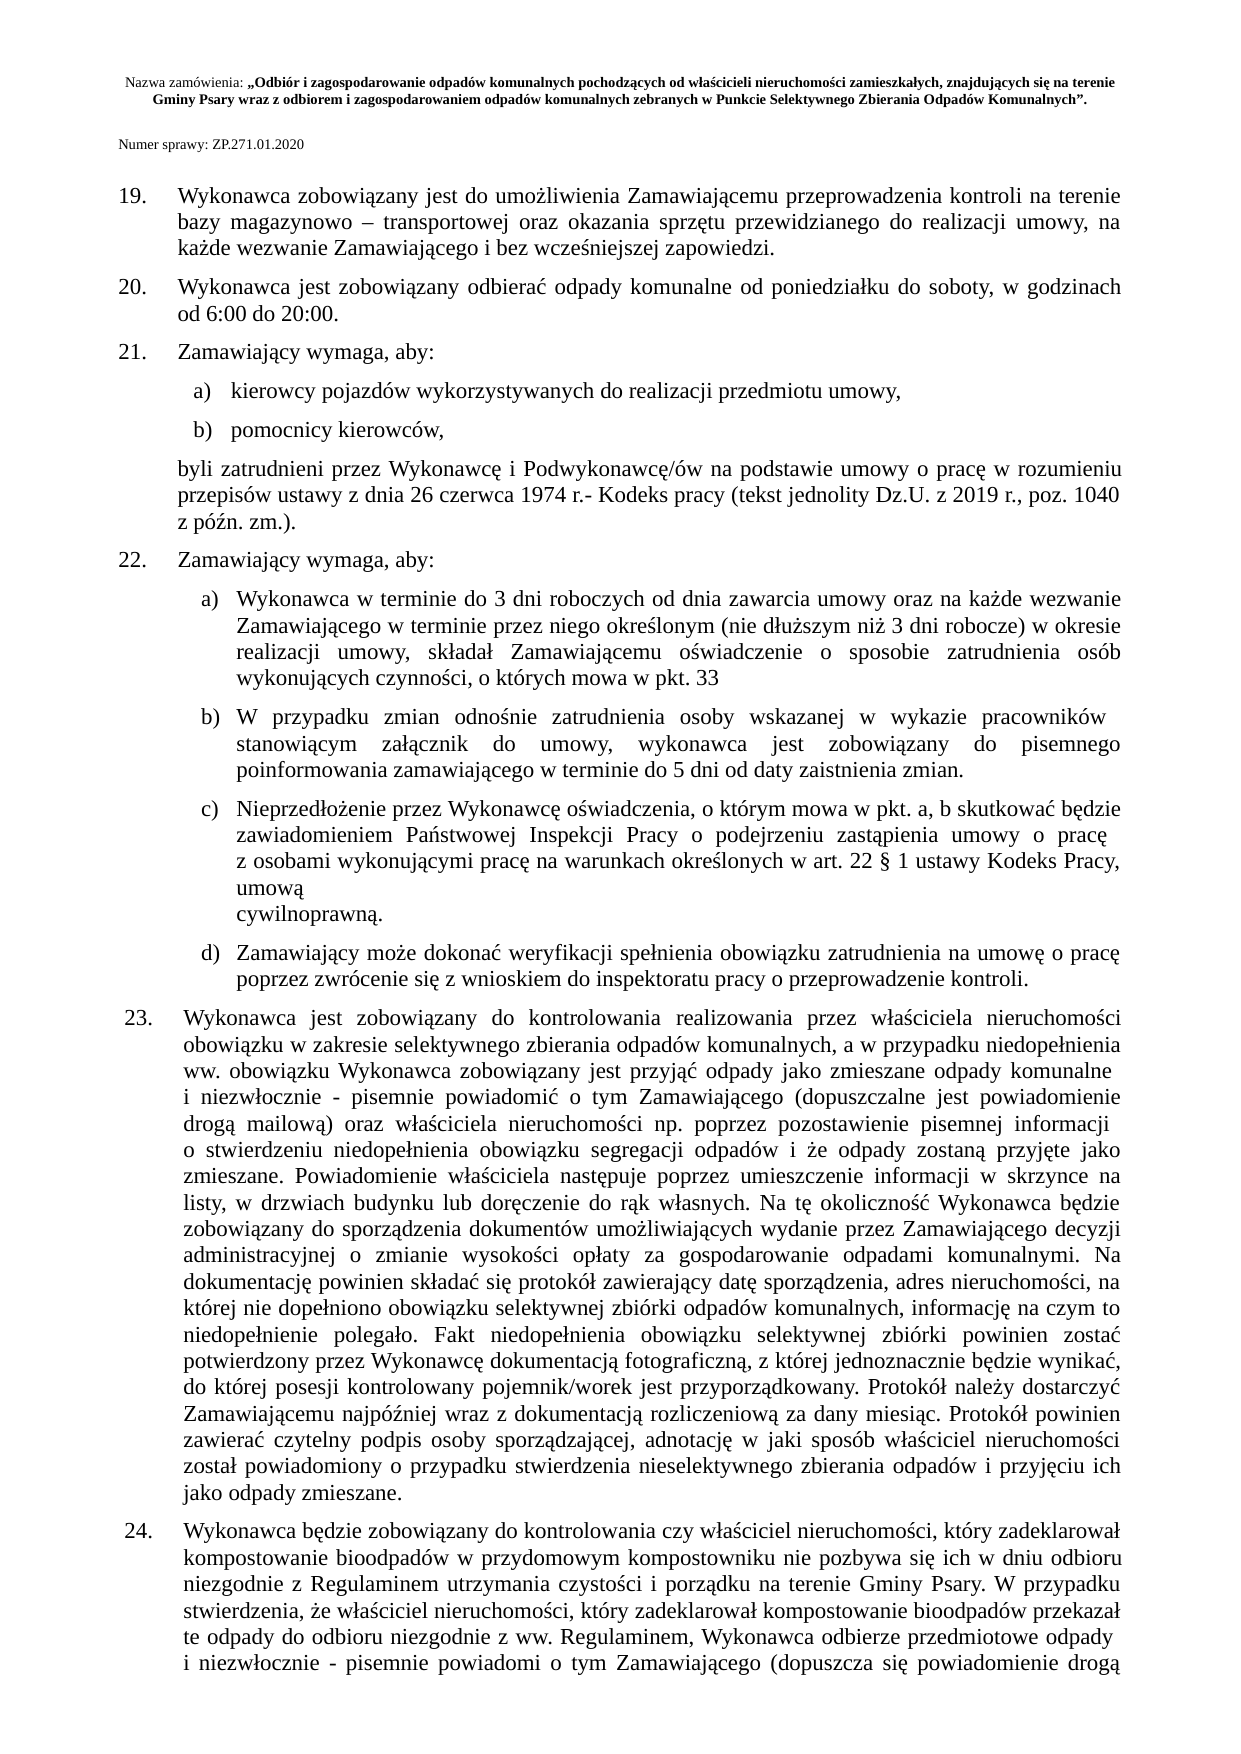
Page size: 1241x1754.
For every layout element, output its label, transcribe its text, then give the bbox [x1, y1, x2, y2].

list Zamawiający wymaga, aby: [118, 547, 1122, 573]
list Wykonawca jest zobowiązany odbierać odpady komunalne od poniedziałku do soboty, w godzinach od 6:00 do 20:00. [118, 273, 1122, 326]
text byli zatrudnieni przez Wykonawcę i Podwykonawcę/ów na podstawie umowy o pracę w rozumieniu przepisów ustawy z dnia 26 czerwca 1974 r.- Kodeks pracy (tekst jednolity Dz.U. z 2019 r., poz. 1040 z późn. zm.). [118, 455, 1122, 534]
list Nieprzedłożenie przez Wykonawcę oświadczenia, o którym mowa w pkt. a, b skutkować będzie zawiadomieniem Państwowej Inspekcji Pracy o podejrzeniu zastąpienia umowy o pracę z osobami wykonującymi pracę na warunkach określonych w art. 22 § 1 ustawy Kodeks Pracy, umową cywilnoprawną. [201, 795, 1122, 927]
list pomocnicy kierowców, [193, 416, 1122, 442]
list Wykonawca będzie zobowiązany do kontrolowania czy właściciel nieruchomości, który zadeklarował kompostowanie bioodpadów w przydomowym kompostowniku nie pozbywa się ich w dniu odbioru niezgodnie z Regulaminem utrzymania czystości i porządku na terenie Gminy Psary. W przypadku stwierdzenia, że właściciel nieruchomości, który zadeklarował kompostowanie bioodpadów przekazał te odpady do odbioru niezgodnie z ww. Regulaminem, Wykonawca odbierze przedmiotowe odpady i niezwłocznie - pisemnie powiadomi o tym Zamawiającego (dopuszcza się powiadomienie drogą [124, 1518, 1122, 1676]
list Wykonawca jest zobowiązany do kontrolowania realizowania przez właściciela nieruchomości obowiązku w zakresie selektywnego zbierania odpadów komunalnych, a w przypadku niedopełnienia ww. obowiązku Wykonawca zobowiązany jest przyjąć odpady jako zmieszane odpady komunalne i niezwłocznie - pisemnie powiadomić o tym Zamawiającego (dopuszczalne jest powiadomienie drogą mailową) oraz właściciela nieruchomości np. poprzez pozostawienie pisemnej informacji o stwierdzeniu niedopełnienia obowiązku segregacji odpadów i że odpady zostaną przyjęte jako zmieszane. Powiadomienie właściciela następuje poprzez umieszczenie informacji w skrzynce na listy, w drzwiach budynku lub doręczenie do rąk własnych. Na tę okoliczność Wykonawca będzie zobowiązany do sporządzenia dokumentów umożliwiających wydanie przez Zamawiającego decyzji administracyjnej o zmianie wysokości opłaty za gospodarowanie odpadami komunalnymi. Na dokumentację powinien składać się protokół zawierający datę sporządzenia, adres nieruchomości, na której nie dopełniono obowiązku selektywnej zbiórki odpadów komunalnych, informację na czym to niedopełnienie polegało. Fakt niedopełnienia obowiązku selektywnej zbiórki powinien zostać potwierdzony przez Wykonawcę dokumentacją fotograficzną, z której jednoznacznie będzie wynikać, do której posesji kontrolowany pojemnik/worek jest przyporządkowany. Protokół należy dostarczyć Zamawiającemu najpóźniej wraz z dokumentacją rozliczeniową za dany miesiąc. Protokół powinien zawierać czytelny podpis osoby sporządzającej, adnotację w jaki sposób właściciel nieruchomości został powiadomiony o przypadku stwierdzenia nieselektywnego zbierania odpadów i przyjęciu ich jako odpady zmieszane. [124, 1004, 1122, 1505]
list Wykonawca w terminie do 3 dni roboczych od dnia zawarcia umowy oraz na każde wezwanie Zamawiającego w terminie przez niego określonym (nie dłuższym niż 3 dni robocze) w okresie realizacji umowy, składał Zamawiającemu oświadczenie o sposobie zatrudnienia osób wykonujących czynności, o których mowa w pkt. 33 [201, 585, 1122, 691]
list Zamawiający może dokonać weryfikacji spełnienia obowiązku zatrudnienia na umowę o pracę poprzez zwrócenie się z wnioskiem do inspektoratu pracy o przeprowadzenie kontroli. [201, 939, 1122, 992]
list Zamawiający wymaga, aby: [118, 338, 1122, 365]
list kierowcy pojazdów wykorzystywanych do realizacji przedmiotu umowy, [193, 377, 1122, 404]
list W przypadku zmian odnośnie zatrudnienia osoby wskazanej w wykazie pracowników stanowiącym załącznik do umowy, wykonawca jest zobowiązany do pisemnego poinformowania zamawiającego w terminie do 5 dni od daty zaistnienia zmian. [201, 703, 1122, 782]
list Wykonawca zobowiązany jest do umożliwienia Zamawiającemu przeprowadzenia kontroli na terenie bazy magazynowo – transportowej oraz okazania sprzętu przewidzianego do realizacji umowy, na każde wezwanie Zamawiającego i bez wcześniejszej zapowiedzi. [118, 182, 1122, 261]
